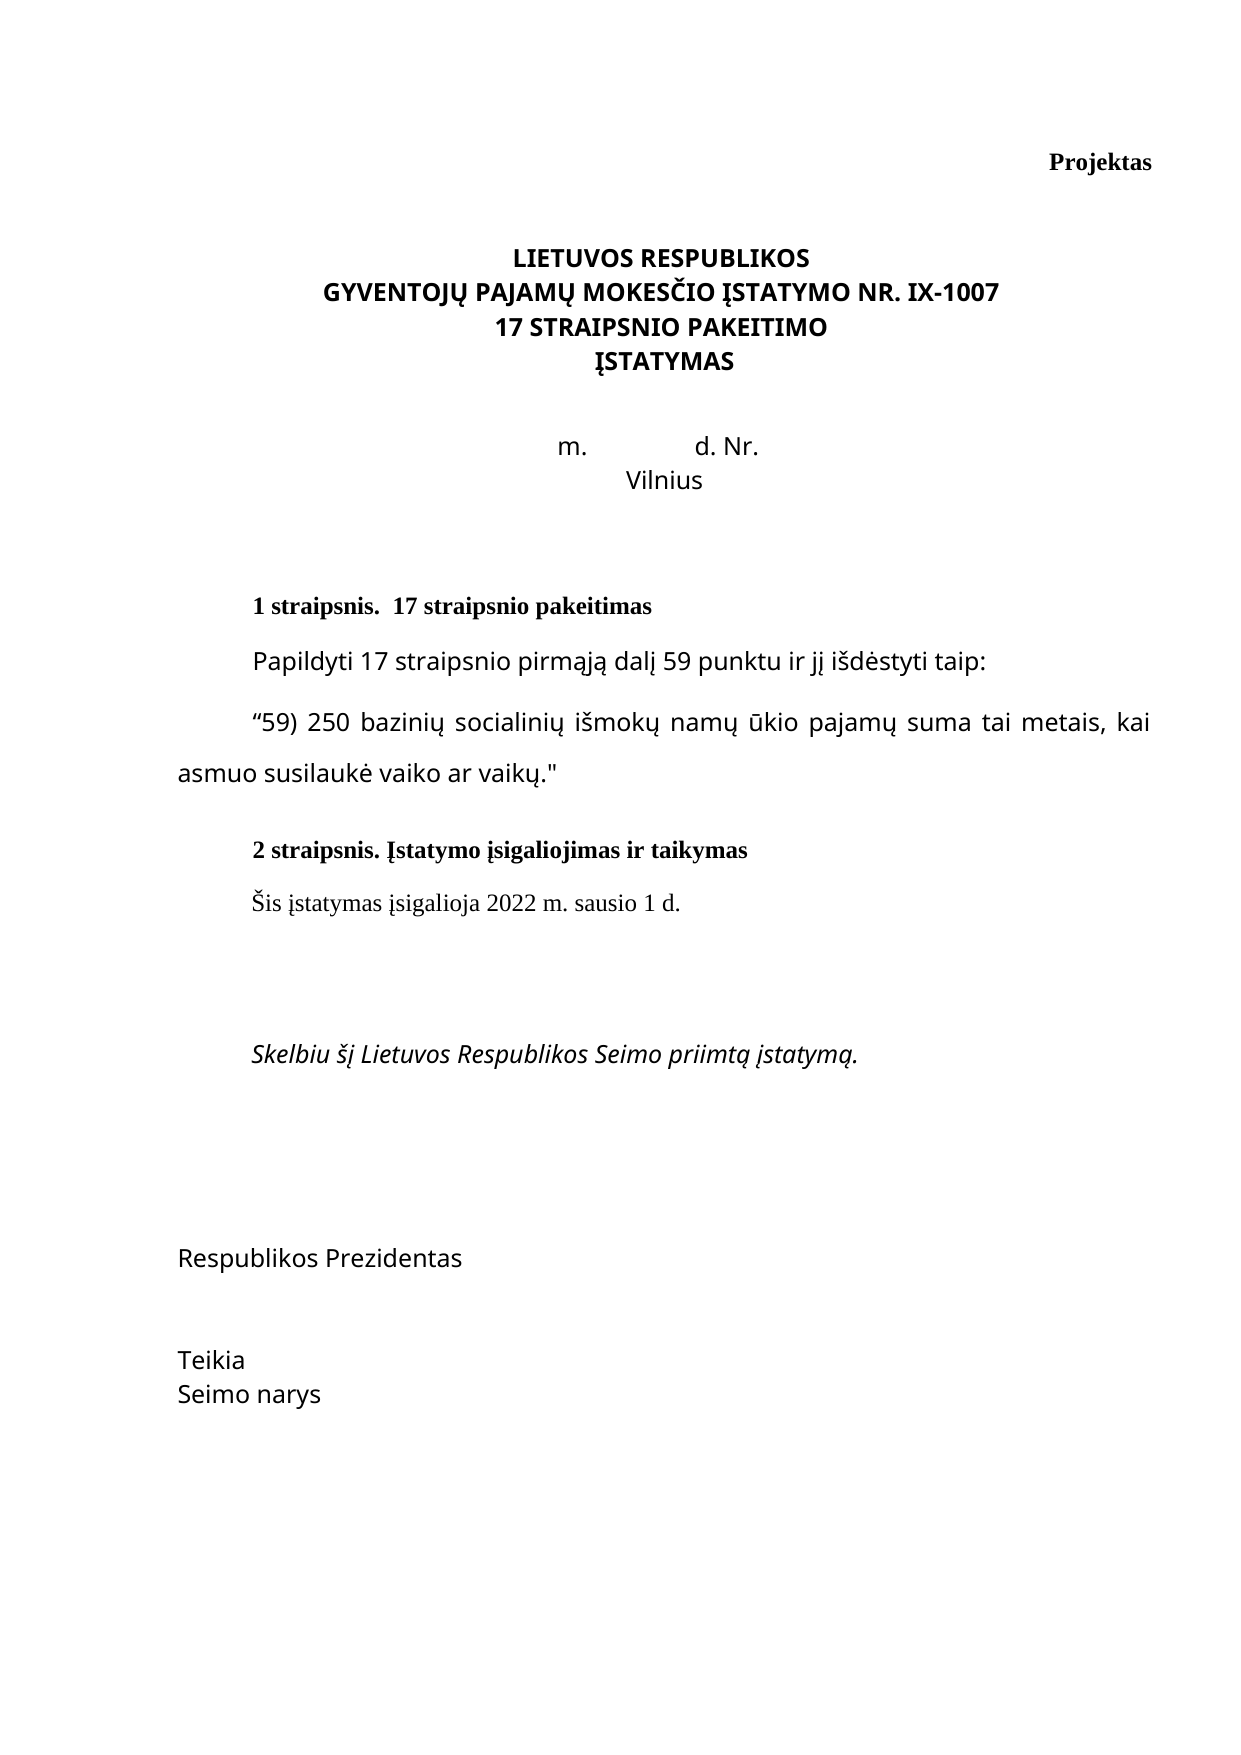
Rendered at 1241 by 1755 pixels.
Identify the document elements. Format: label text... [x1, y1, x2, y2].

text 17 STRAIPSNIO PAKEITIMO [177, 309, 1152, 343]
text m. d. Nr. [177, 428, 1152, 462]
text 2 straipsnis. Įstatymo įsigaliojimas ir taikymas [177, 835, 1152, 864]
text Teikia [177, 1343, 1152, 1377]
text Projektas [177, 147, 1152, 176]
text ĮSTATYMAS [177, 343, 1152, 377]
text 1 straipsnis. 17 straipsnio pakeitimas [177, 591, 1152, 620]
text “59) 250 bazinių socialinių išmokų namų ūkio pajamų suma tai metais, kai asmuo susilaukė vaiko ar vaikų." [177, 704, 1152, 789]
text Respublikos Prezidentas [177, 1241, 1152, 1275]
text Šis įstatymas įsigalioja 2022 m. sausio 1 d. [177, 888, 1152, 917]
text Seimo narys [177, 1377, 1152, 1411]
text (Parašas) [177, 1411, 1152, 1445]
text Skelbiu šį Lietuvos Respublikos Seimo priimtą įstatymą. [177, 1037, 1152, 1071]
text Papildyti 17 straipsnio pirmąją dalį 59 punktu ir jį išdėstyti taip: [177, 644, 1152, 678]
text GYVENTOJŲ PAJAMŲ MOKESČIO ĮSTATYMO NR. IX-1007 [177, 275, 1152, 309]
text LIETUVOS RESPUBLIKOS [177, 241, 1152, 275]
text Vilnius [177, 462, 1152, 496]
